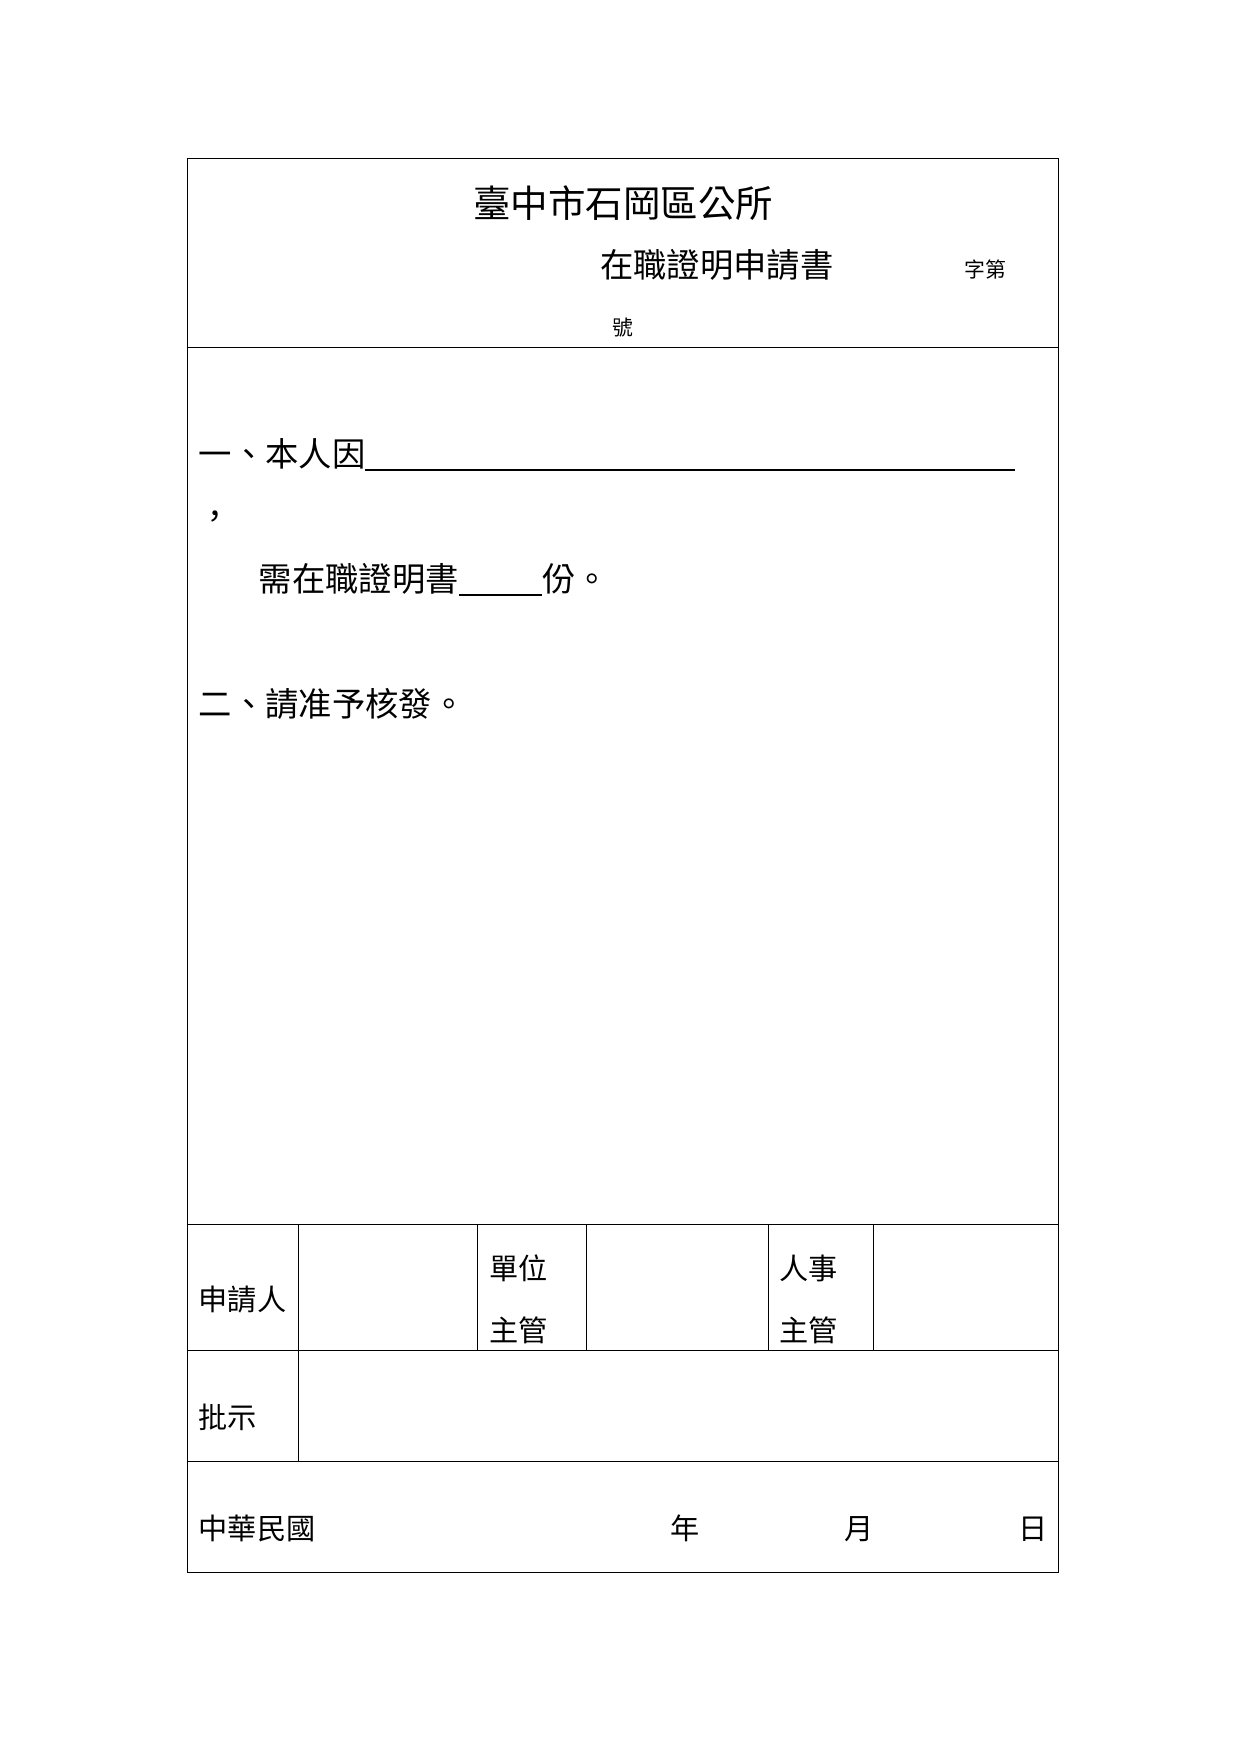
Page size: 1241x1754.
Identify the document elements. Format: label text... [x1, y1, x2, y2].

table_cell [874, 1225, 1058, 1350]
table_cell 單位主管 [478, 1225, 586, 1350]
table_cell 申請人 [188, 1225, 298, 1350]
table_cell 人事主管 [769, 1225, 873, 1350]
table_cell 月 [710, 1462, 884, 1572]
table_cell 日 [885, 1462, 1058, 1572]
table_cell [299, 1351, 1058, 1461]
table_cell [299, 1225, 477, 1350]
table_cell 年 [486, 1462, 710, 1572]
table_cell [587, 1225, 768, 1350]
table_cell 一、本人因 ， 需在職證明書 份。 二、請准予核發。 [188, 348, 1058, 1224]
table_cell 中華民國 [188, 1462, 486, 1572]
table_header 臺中市石岡區公所 在職證明申請書 字第 號 [188, 159, 1058, 347]
table_cell 批示 [188, 1351, 298, 1461]
